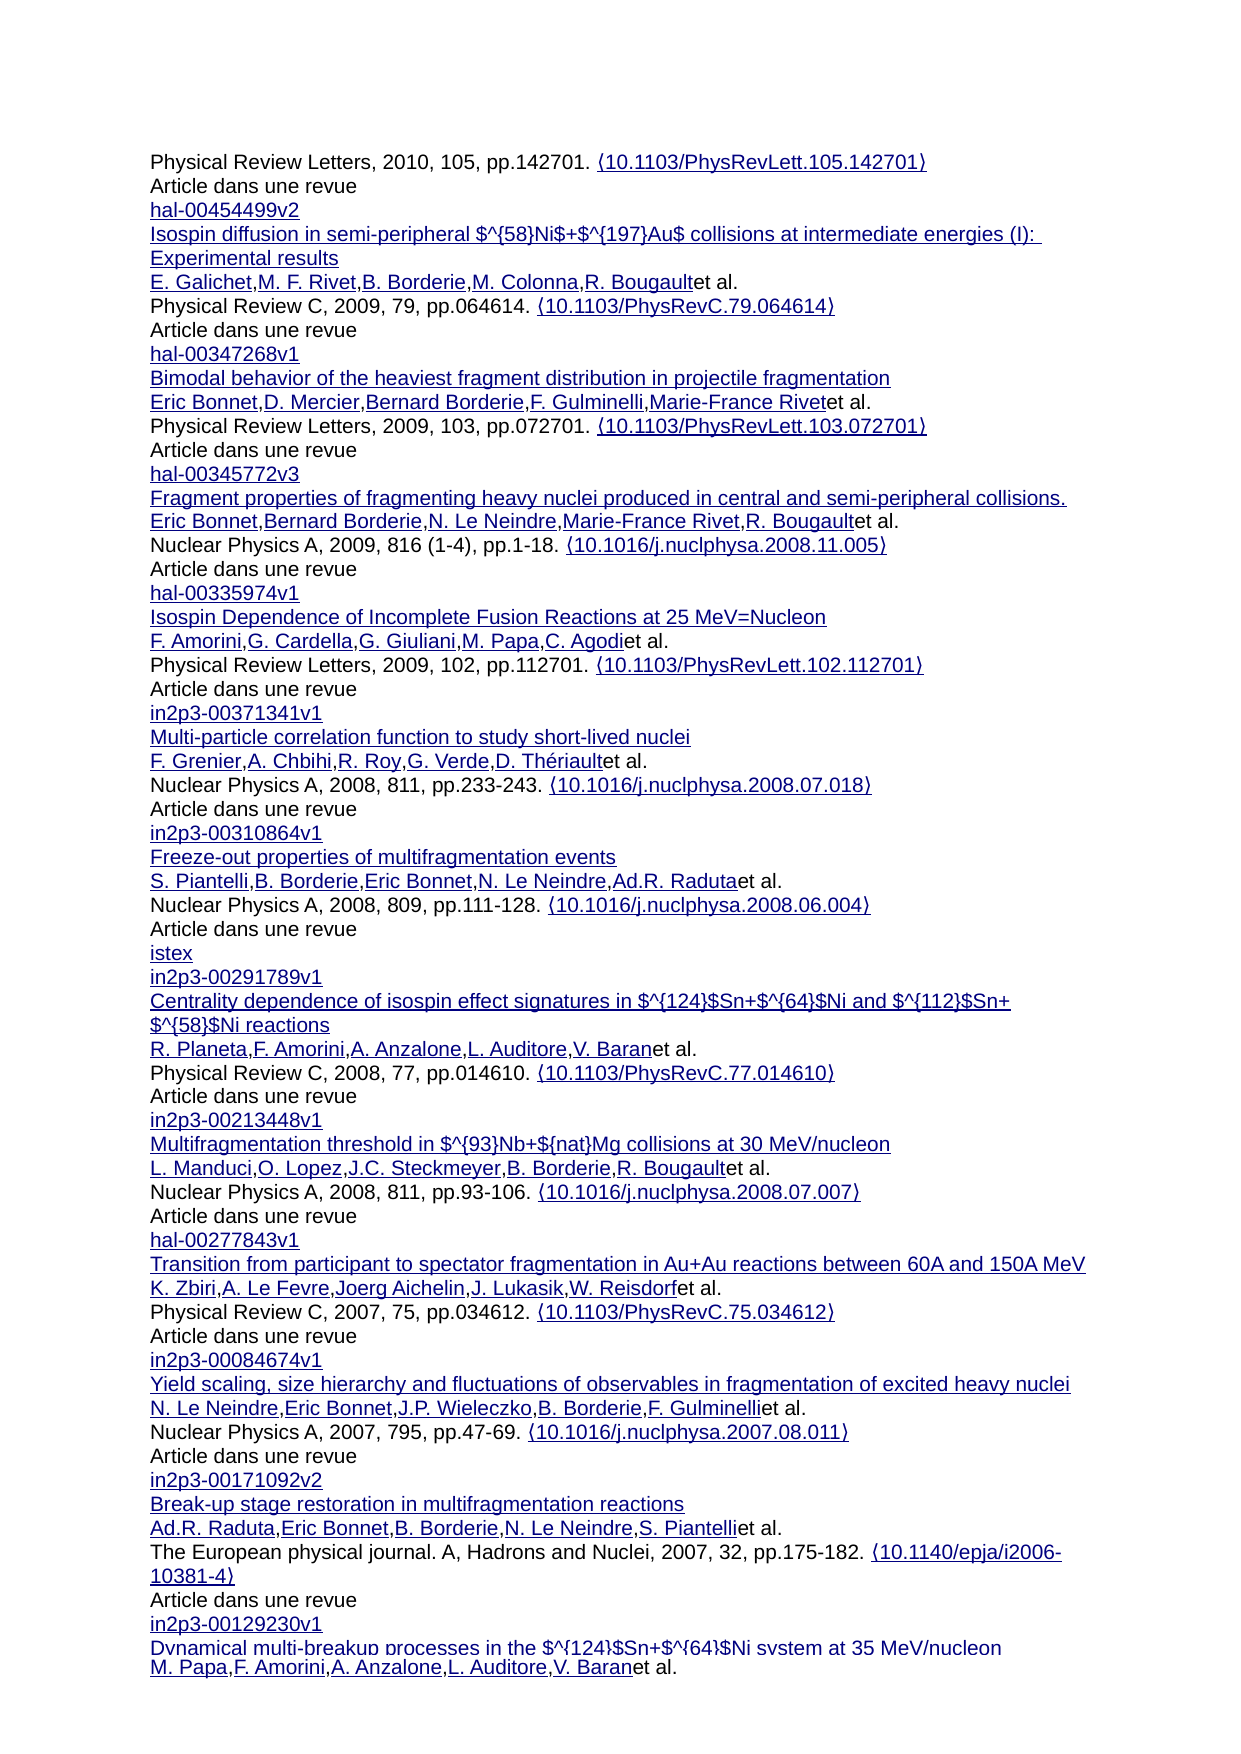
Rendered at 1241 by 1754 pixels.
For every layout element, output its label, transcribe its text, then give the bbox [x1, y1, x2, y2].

table_cell Isospin Dependence of Incomplete Fusion Reactions at 25 MeV=Nucleon F. Amorini,G. Cardella,G. Giuliani,M. Papa,C. Agodiet al. Physical Review Letters, 2009, 102, pp.112701. ⟨10.1103/PhysRevLett.102.112701⟩ Article dans une revue in2p3-00371341v1 [150, 605, 1090, 725]
table_cell Fragment properties of fragmenting heavy nuclei produced in central and semi-peripheral collisions. Eric Bonnet,Bernard Borderie,N. Le Neindre,Marie-France Rivet,R. Bougaultet al. Nuclear Physics A, 2009, 816 (1-4), pp.1-18. ⟨10.1016/j.nuclphysa.2008.11.005⟩ Article dans une revue hal-00335974v1 [150, 485, 1090, 605]
table_cell Multi-particle correlation function to study short-lived nuclei F. Grenier,A. Chbihi,R. Roy,G. Verde,D. Thériaultet al. Nuclear Physics A, 2008, 811, pp.233-243. ⟨10.1016/j.nuclphysa.2008.07.018⟩ Article dans une revue in2p3-00310864v1 [150, 725, 1090, 845]
table_cell Freeze-out properties of multifragmentation events S. Piantelli,B. Borderie,Eric Bonnet,N. Le Neindre,Ad.R. Radutaet al. Nuclear Physics A, 2008, 809, pp.111-128. ⟨10.1016/j.nuclphysa.2008.06.004⟩ Article dans une revue istex in2p3-00291789v1 [150, 845, 1090, 988]
table_cell Isospin diffusion in semi-peripheral $^{58}Ni$+$^{197}Au$ collisions at intermediate energies (I): Experimental results E. Galichet,M. F. Rivet,B. Borderie,M. Colonna,R. Bougaultet al. Physical Review C, 2009, 79, pp.064614. ⟨10.1103/PhysRevC.79.064614⟩ Article dans une revue hal-00347268v1 [150, 222, 1090, 366]
table_cell Dynamical multi-breakup processes in the $^{124}$Sn+$^{64}$Ni system at 35 MeV/nucleon M. Papa,F. Amorini,A. Anzalone,L. Auditore,V. Baranet al. [150, 1635, 1090, 1679]
table_cell Multifragmentation threshold in $^{93}Nb+${nat}Mg collisions at 30 MeV/nucleon L. Manduci,O. Lopez,J.C. Steckmeyer,B. Borderie,R. Bougaultet al. Nuclear Physics A, 2008, 811, pp.93-106. ⟨10.1016/j.nuclphysa.2008.07.007⟩ Article dans une revue hal-00277843v1 [150, 1132, 1090, 1252]
table_cell Transition from participant to spectator fragmentation in Au+Au reactions between 60A and 150A MeV K. Zbiri,A. Le Fevre,Joerg Aichelin,J. Lukasik,W. Reisdorfet al. Physical Review C, 2007, 75, pp.034612. ⟨10.1103/PhysRevC.75.034612⟩ Article dans une revue in2p3-00084674v1 [150, 1252, 1090, 1372]
table_cell Centrality dependence of isospin effect signatures in $^{124}$Sn+$^{64}$Ni and $^{112}$Sn+$^{58}$Ni reactions R. Planeta,F. Amorini,A. Anzalone,L. Auditore,V. Baranet al. Physical Review C, 2008, 77, pp.014610. ⟨10.1103/PhysRevC.77.014610⟩ Article dans une revue in2p3-00213448v1 [150, 989, 1090, 1132]
table_cell Bimodal behavior of the heaviest fragment distribution in projectile fragmentation Eric Bonnet,D. Mercier,Bernard Borderie,F. Gulminelli,Marie-France Rivetet al. Physical Review Letters, 2009, 103, pp.072701. ⟨10.1103/PhysRevLett.103.072701⟩ Article dans une revue hal-00345772v3 [150, 366, 1090, 485]
table_cell Break-up stage restoration in multifragmentation reactions Ad.R. Raduta,Eric Bonnet,B. Borderie,N. Le Neindre,S. Piantelliet al. The European physical journal. A, Hadrons and Nuclei, 2007, 32, pp.175-182. ⟨10.1140/epja/i2006-10381-4⟩ Article dans une revue in2p3-00129230v1 [150, 1492, 1090, 1635]
table_cell Yield scaling, size hierarchy and fluctuations of observables in fragmentation of excited heavy nuclei N. Le Neindre,Eric Bonnet,J.P. Wieleczko,B. Borderie,F. Gulminelliet al. Nuclear Physics A, 2007, 795, pp.47-69. ⟨10.1016/j.nuclphysa.2007.08.011⟩ Article dans une revue in2p3-00171092v2 [150, 1372, 1090, 1492]
table_cell Physical Review Letters, 2010, 105, pp.142701. ⟨10.1103/PhysRevLett.105.142701⟩ Article dans une revue hal-00454499v2 [150, 150, 1090, 222]
